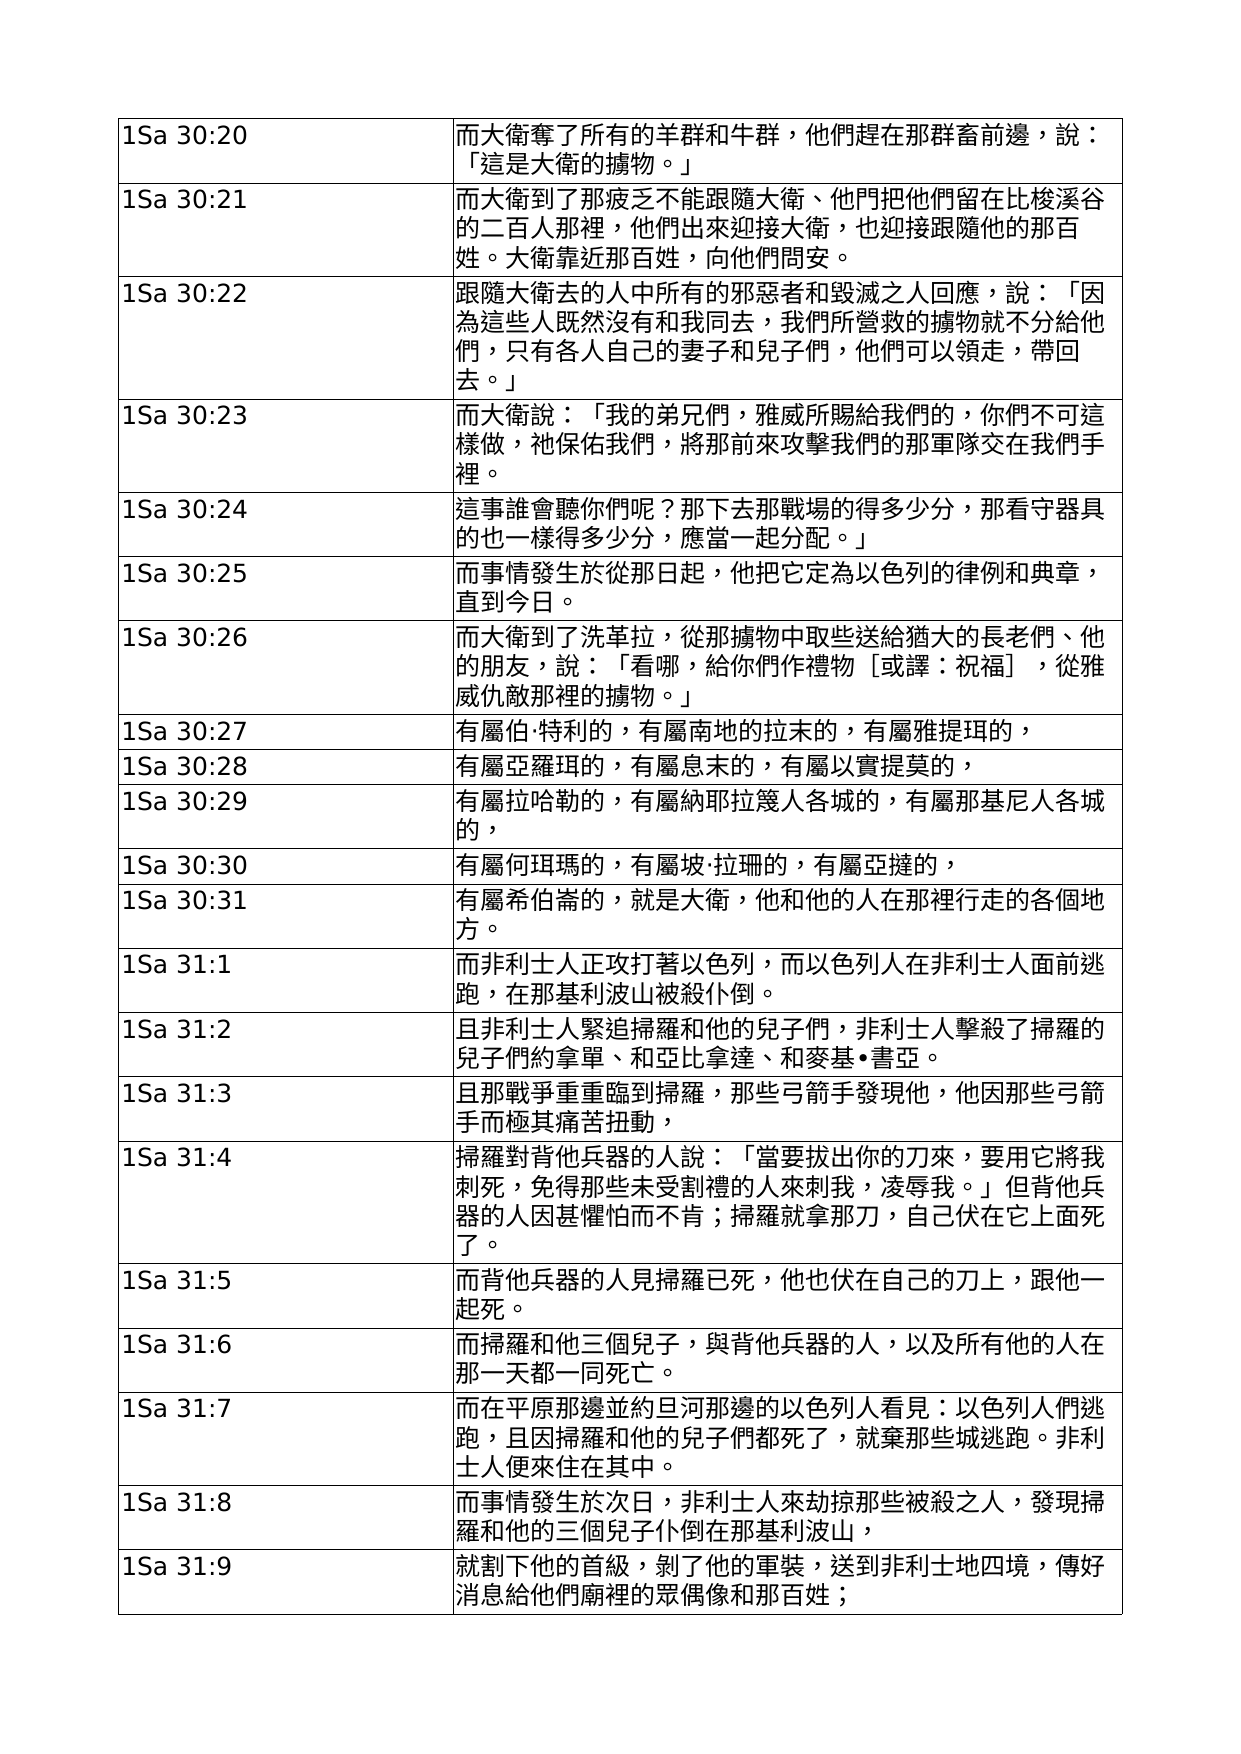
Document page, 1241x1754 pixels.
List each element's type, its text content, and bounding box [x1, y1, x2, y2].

table_cell 1Sa 31:8 [119, 1486, 453, 1549]
table_cell 1Sa 31:4 [119, 1142, 453, 1263]
table_cell 掃羅對背他兵器的人說：「當要拔出你的刀來，要用它將我刺死，免得那些未受割禮的人來刺我，凌辱我。」但背他兵器的人因甚懼怕而不肯；掃羅就拿那刀，自己伏在它上面死了。 [454, 1142, 1122, 1263]
table_cell 而大衛奪了所有的羊群和牛群，他們趕在那群畜前邊，說：「這是大衛的擄物。」 [454, 119, 1122, 182]
table_cell 1Sa 30:23 [119, 400, 453, 492]
table_cell 1Sa 31:6 [119, 1329, 453, 1392]
table_cell 而大衛到了洗革拉，從那擄物中取些送給猶大的長老們、他的朋友，說：「看哪，給你們作禮物［或譯：祝福］，從雅威仇敵那裡的擄物。」 [454, 621, 1122, 714]
table_cell 有屬亞羅珥的，有屬息末的，有屬以實提莫的， [454, 750, 1122, 784]
table_cell 1Sa 31:2 [119, 1013, 453, 1076]
table_cell 1Sa 30:30 [119, 849, 453, 883]
table_cell 這事誰會聽你們呢？那下去那戰場的得多少分，那看守器具的也一樣得多少分，應當一起分配。」 [454, 493, 1122, 556]
table_cell 而非利士人正攻打著以色列，而以色列人在非利士人面前逃跑，在那基利波山被殺仆倒。 [454, 949, 1122, 1012]
table_cell 有屬希伯崙的，就是大衛，他和他的人在那裡行走的各個地方。 [454, 885, 1122, 948]
table_cell 1Sa 30:25 [119, 557, 453, 620]
table_cell 1Sa 31:7 [119, 1393, 453, 1485]
table_cell 1Sa 30:24 [119, 493, 453, 556]
table_cell 跟隨大衛去的人中所有的邪惡者和毀滅之人回應，說：「因為這些人既然沒有和我同去，我們所營救的擄物就不分給他們，只有各人自己的妻子和兒子們，他們可以領走，帶回去。」 [454, 277, 1122, 398]
table_cell 且那戰爭重重臨到掃羅，那些弓箭手發現他，他因那些弓箭手而極其痛苦扭動， [454, 1077, 1122, 1141]
table_cell 就割下他的首級，剝了他的軍裝，送到非利士地四境，傳好消息給他們廟裡的眾偶像和那百姓； [454, 1550, 1122, 1614]
table_cell 1Sa 30:29 [119, 785, 453, 848]
table_cell 有屬伯‧特利的，有屬南地的拉末的，有屬雅提珥的， [454, 715, 1122, 749]
table_cell 而大衛說：「我的弟兄們，雅威所賜給我們的，你們不可這樣做，祂保佑我們，將那前來攻擊我們的那軍隊交在我們手裡。 [454, 400, 1122, 492]
table_cell 而大衛到了那疲乏不能跟隨大衛、他門把他們留在比梭溪谷的二百人那裡，他們出來迎接大衛，也迎接跟隨他的那百姓。大衛靠近那百姓，向他們問安。 [454, 184, 1122, 276]
table_cell 而事情發生於次日，非利士人來劫掠那些被殺之人，發現掃羅和他的三個兒子仆倒在那基利波山， [454, 1486, 1122, 1549]
table_cell 而掃羅和他三個兒子，與背他兵器的人，以及所有他的人在那一天都一同死亡。 [454, 1329, 1122, 1392]
table_cell 而事情發生於從那日起，他把它定為以色列的律例和典章，直到今日。 [454, 557, 1122, 620]
table_cell 1Sa 31:9 [119, 1550, 453, 1614]
table_cell 1Sa 31:5 [119, 1264, 453, 1327]
table_cell 有屬拉哈勒的，有屬納耶拉篾人各城的，有屬那基尼人各城的， [454, 785, 1122, 848]
table_cell 而在平原那邊並約旦河那邊的以色列人看見：以色列人們逃跑，且因掃羅和他的兒子們都死了，就棄那些城逃跑。非利士人便來住在其中。 [454, 1393, 1122, 1485]
table_cell 1Sa 30:22 [119, 277, 453, 398]
table_cell 有屬何珥瑪的，有屬坡‧拉珊的，有屬亞撻的， [454, 849, 1122, 883]
table_cell 1Sa 30:31 [119, 885, 453, 948]
table_cell 1Sa 30:28 [119, 750, 453, 784]
table_cell 且非利士人緊追掃羅和他的兒子們，非利士人擊殺了掃羅的兒子們約拿單、和亞比拿達、和麥基•書亞。 [454, 1013, 1122, 1076]
table_cell 而背他兵器的人見掃羅已死，他也伏在自己的刀上，跟他一起死。 [454, 1264, 1122, 1327]
table_cell 1Sa 31:1 [119, 949, 453, 1012]
table_cell 1Sa 30:21 [119, 184, 453, 276]
table_cell 1Sa 31:3 [119, 1077, 453, 1141]
table_cell 1Sa 30:27 [119, 715, 453, 749]
table_cell 1Sa 30:20 [119, 119, 453, 182]
table_cell 1Sa 30:26 [119, 621, 453, 714]
